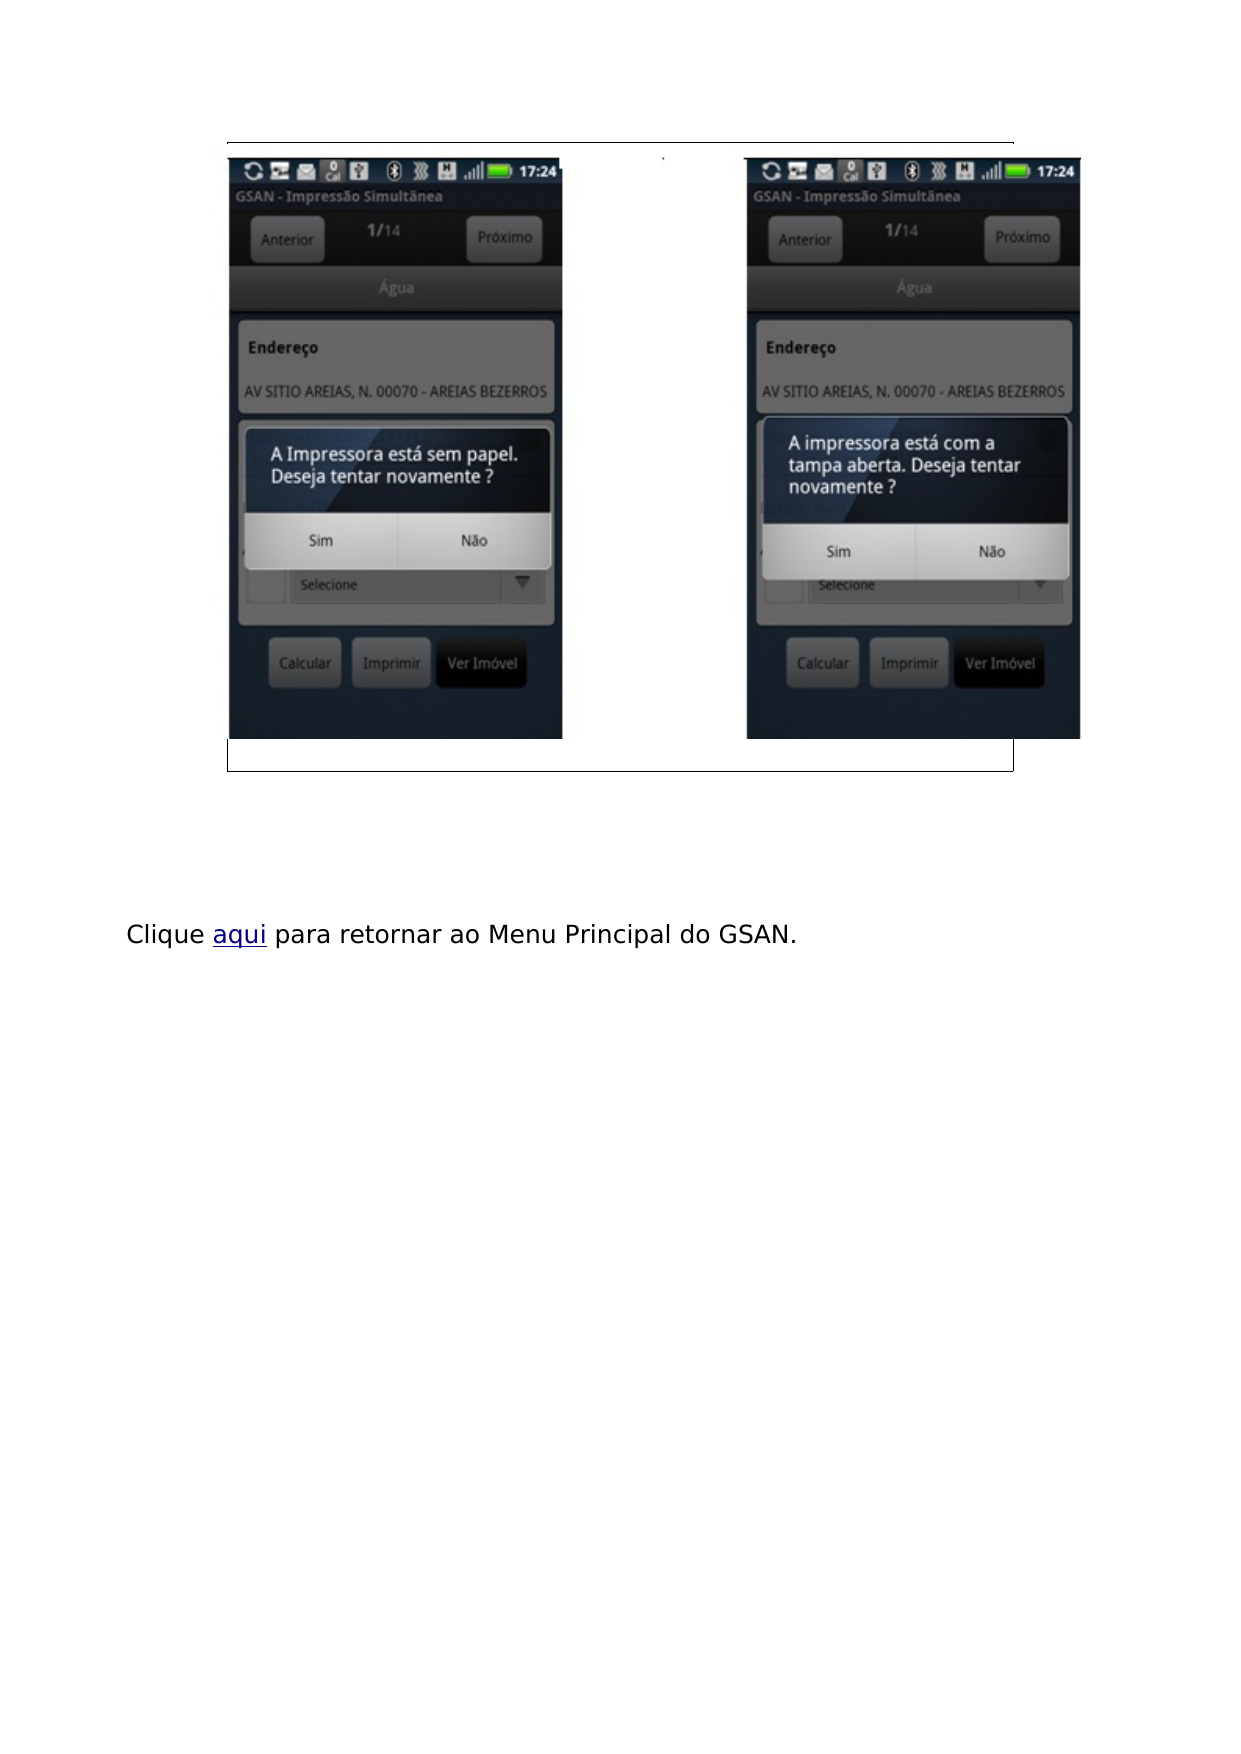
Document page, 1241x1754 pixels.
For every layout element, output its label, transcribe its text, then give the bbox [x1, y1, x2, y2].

picture [159, 144, 1082, 739]
text Clique aqui para retornar ao Menu Principal do GSAN. [118, 833, 1122, 950]
table_header [228, 739, 1013, 771]
